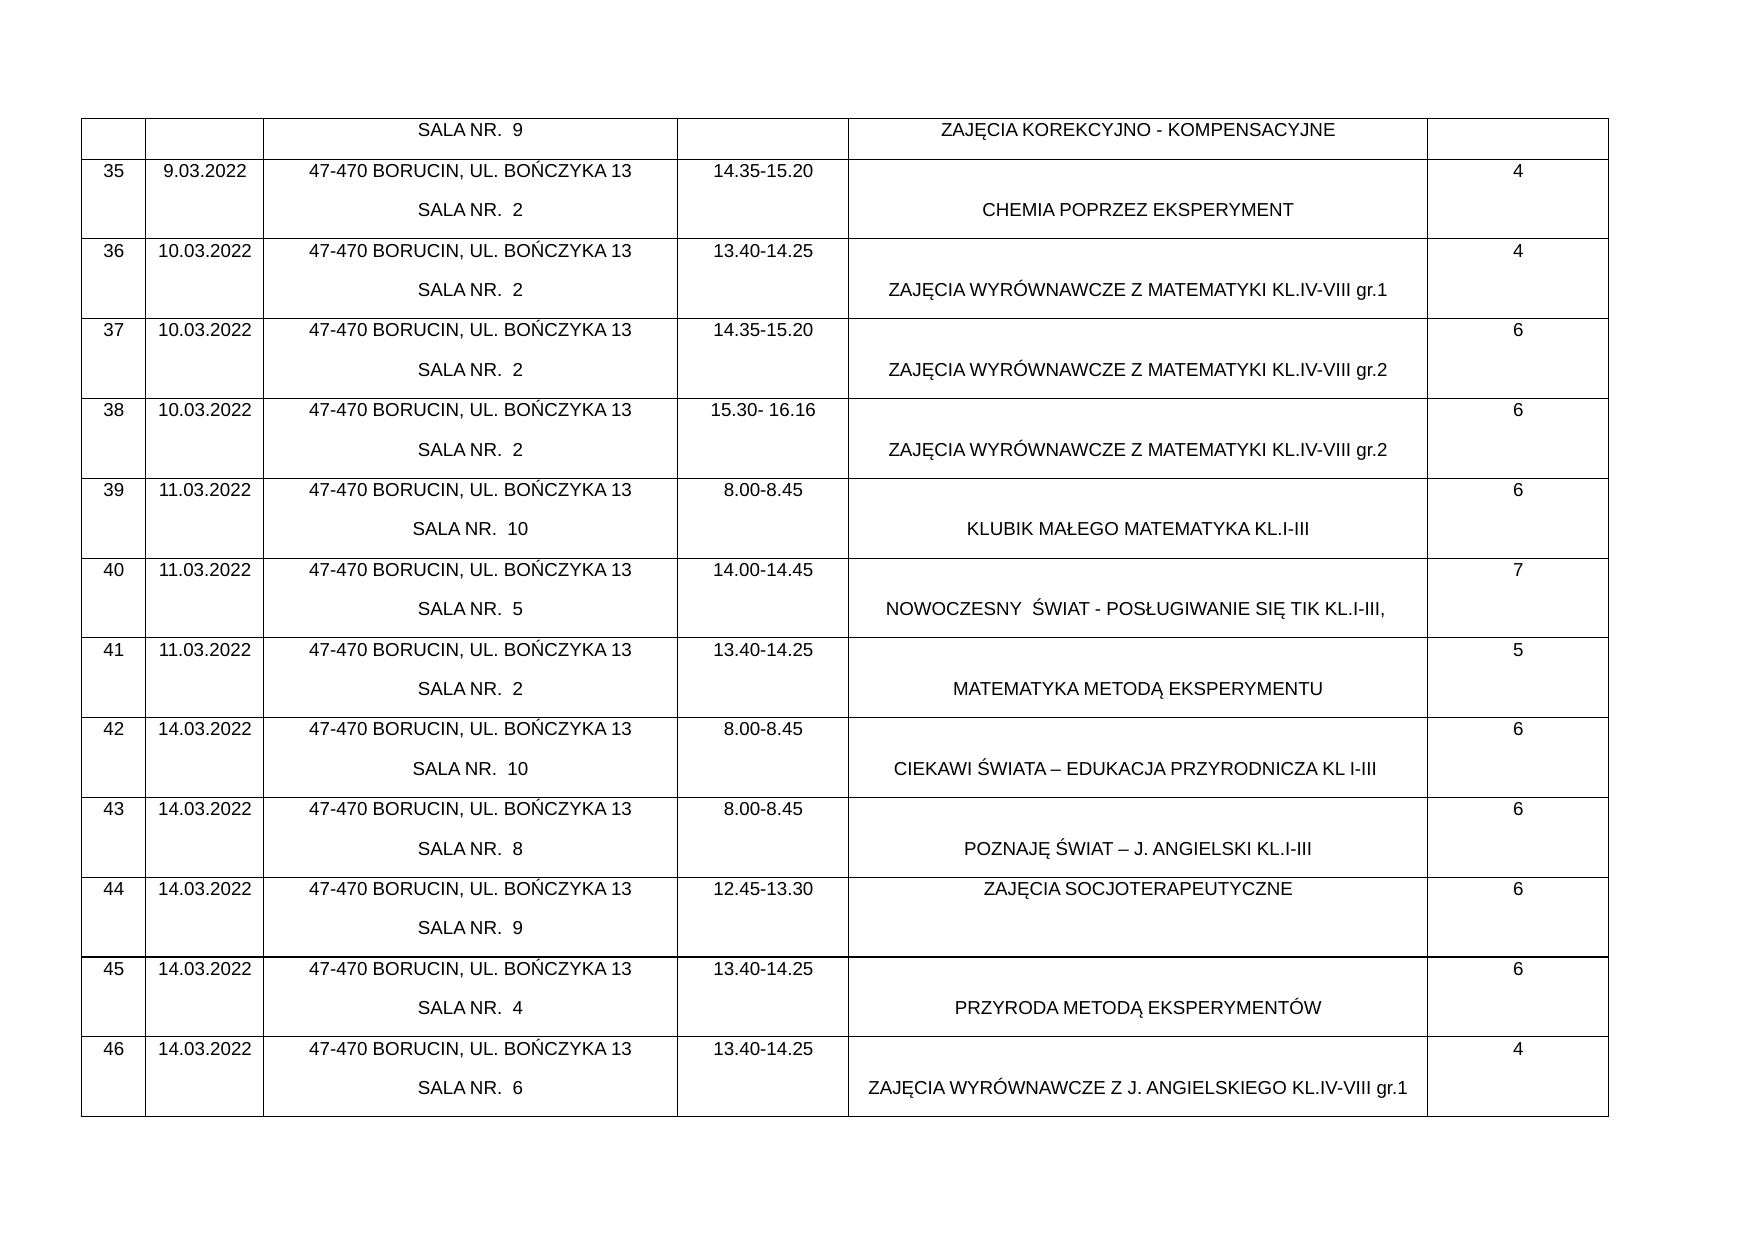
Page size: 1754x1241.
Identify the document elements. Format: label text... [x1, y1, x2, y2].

table_cell 6 [1428, 319, 1608, 398]
table_cell ZAJĘCIA WYRÓWNAWCZE Z MATEMATYKI KL.IV-VIII gr.2 [849, 319, 1427, 398]
table_cell 47-470 BORUCIN, UL. BOŃCZYKA 13 SALA NR. 2 [264, 399, 677, 478]
table_cell 10.03.2022 [146, 239, 263, 318]
table_cell 8.00-8.45 [678, 479, 848, 557]
table_cell 45 [82, 958, 145, 1036]
table_cell 15.30- 16.16 [678, 399, 848, 478]
table_cell 43 [82, 798, 145, 877]
table_cell 47-470 BORUCIN, UL. BOŃCZYKA 13 SALA NR. 5 [264, 559, 677, 637]
table_cell 11.03.2022 [146, 479, 263, 557]
table_cell 13.40-14.25 [678, 638, 848, 717]
table_cell 36 [82, 239, 145, 318]
table_cell 47-470 BORUCIN, UL. BOŃCZYKA 13 SALA NR. 9 [264, 878, 677, 956]
table_cell [1428, 119, 1608, 158]
table_cell [678, 119, 848, 158]
table_cell 14.35-15.20 [678, 160, 848, 238]
table_cell 38 [82, 399, 145, 478]
table_cell 6 [1428, 878, 1608, 956]
table_cell 14.03.2022 [146, 1037, 263, 1116]
table_cell 39 [82, 479, 145, 557]
table_cell 7 [1428, 559, 1608, 637]
table_cell 11.03.2022 [146, 559, 263, 637]
table_cell 6 [1428, 798, 1608, 877]
table_cell 14.03.2022 [146, 878, 263, 956]
table_cell 47-470 BORUCIN, UL. BOŃCZYKA 13 SALA NR. 2 [264, 638, 677, 717]
table_cell 12.45-13.30 [678, 878, 848, 956]
table_cell 6 [1428, 718, 1608, 797]
table_cell 47-470 BORUCIN, UL. BOŃCZYKA 13 SALA NR. 2 [264, 160, 677, 238]
table_cell CHEMIA POPRZEZ EKSPERYMENT [849, 160, 1427, 238]
table_cell [82, 119, 145, 158]
table_cell ZAJĘCIA KOREKCYJNO - KOMPENSACYJNE [849, 119, 1427, 158]
table_cell 47-470 BORUCIN, UL. BOŃCZYKA 13 SALA NR. 6 [264, 1037, 677, 1116]
table_cell 5 [1428, 638, 1608, 717]
table_cell 14.03.2022 [146, 718, 263, 797]
table_cell 47-470 BORUCIN, UL. BOŃCZYKA 13 SALA NR. 2 [264, 239, 677, 318]
table_cell MATEMATYKA METODĄ EKSPERYMENTU [849, 638, 1427, 717]
table_cell 47-470 BORUCIN, UL. BOŃCZYKA 13 SALA NR. 4 [264, 958, 677, 1036]
table_cell SALA NR. 9 [264, 119, 677, 158]
table_cell 11.03.2022 [146, 638, 263, 717]
table_cell 13.40-14.25 [678, 958, 848, 1036]
table_cell 44 [82, 878, 145, 956]
table_cell 6 [1428, 958, 1608, 1036]
table_cell 8.00-8.45 [678, 798, 848, 877]
table_cell KLUBIK MAŁEGO MATEMATYKA KL.I-III [849, 479, 1427, 557]
table_cell 10.03.2022 [146, 399, 263, 478]
table_cell 6 [1428, 479, 1608, 557]
table_cell 4 [1428, 1037, 1608, 1116]
table_cell 8.00-8.45 [678, 718, 848, 797]
table_cell 4 [1428, 160, 1608, 238]
table_cell ZAJĘCIA WYRÓWNAWCZE Z MATEMATYKI KL.IV-VIII gr.2 [849, 399, 1427, 478]
table_cell 14.35-15.20 [678, 319, 848, 398]
table_cell 40 [82, 559, 145, 637]
table_cell ZAJĘCIA WYRÓWNAWCZE Z MATEMATYKI KL.IV-VIII gr.1 [849, 239, 1427, 318]
table_cell ZAJĘCIA WYRÓWNAWCZE Z J. ANGIELSKIEGO KL.IV-VIII gr.1 [849, 1037, 1427, 1116]
table_cell 42 [82, 718, 145, 797]
table_cell 14.03.2022 [146, 798, 263, 877]
table_cell [146, 119, 263, 158]
table_cell CIEKAWI ŚWIATA – EDUKACJA PRZYRODNICZA KL I-III [849, 718, 1427, 797]
table_cell 46 [82, 1037, 145, 1116]
table_cell 35 [82, 160, 145, 238]
table_cell 13.40-14.25 [678, 1037, 848, 1116]
table_cell 47-470 BORUCIN, UL. BOŃCZYKA 13 SALA NR. 2 [264, 319, 677, 398]
table_cell 14.03.2022 [146, 958, 263, 1036]
table_cell 6 [1428, 399, 1608, 478]
table_cell 37 [82, 319, 145, 398]
table_cell 9.03.2022 [146, 160, 263, 238]
table_cell 41 [82, 638, 145, 717]
table_cell 10.03.2022 [146, 319, 263, 398]
table_cell ZAJĘCIA SOCJOTERAPEUTYCZNE [849, 878, 1427, 956]
table_cell 13.40-14.25 [678, 239, 848, 318]
table_cell NOWOCZESNY ŚWIAT - POSŁUGIWANIE SIĘ TIK KL.I-III, [849, 559, 1427, 637]
table_cell 47-470 BORUCIN, UL. BOŃCZYKA 13 SALA NR. 10 [264, 479, 677, 557]
table_cell 47-470 BORUCIN, UL. BOŃCZYKA 13 SALA NR. 10 [264, 718, 677, 797]
table_cell POZNAJĘ ŚWIAT – J. ANGIELSKI KL.I-III [849, 798, 1427, 877]
table_cell 47-470 BORUCIN, UL. BOŃCZYKA 13 SALA NR. 8 [264, 798, 677, 877]
table_cell 4 [1428, 239, 1608, 318]
table_cell PRZYRODA METODĄ EKSPERYMENTÓW [849, 958, 1427, 1036]
table_cell 14.00-14.45 [678, 559, 848, 637]
